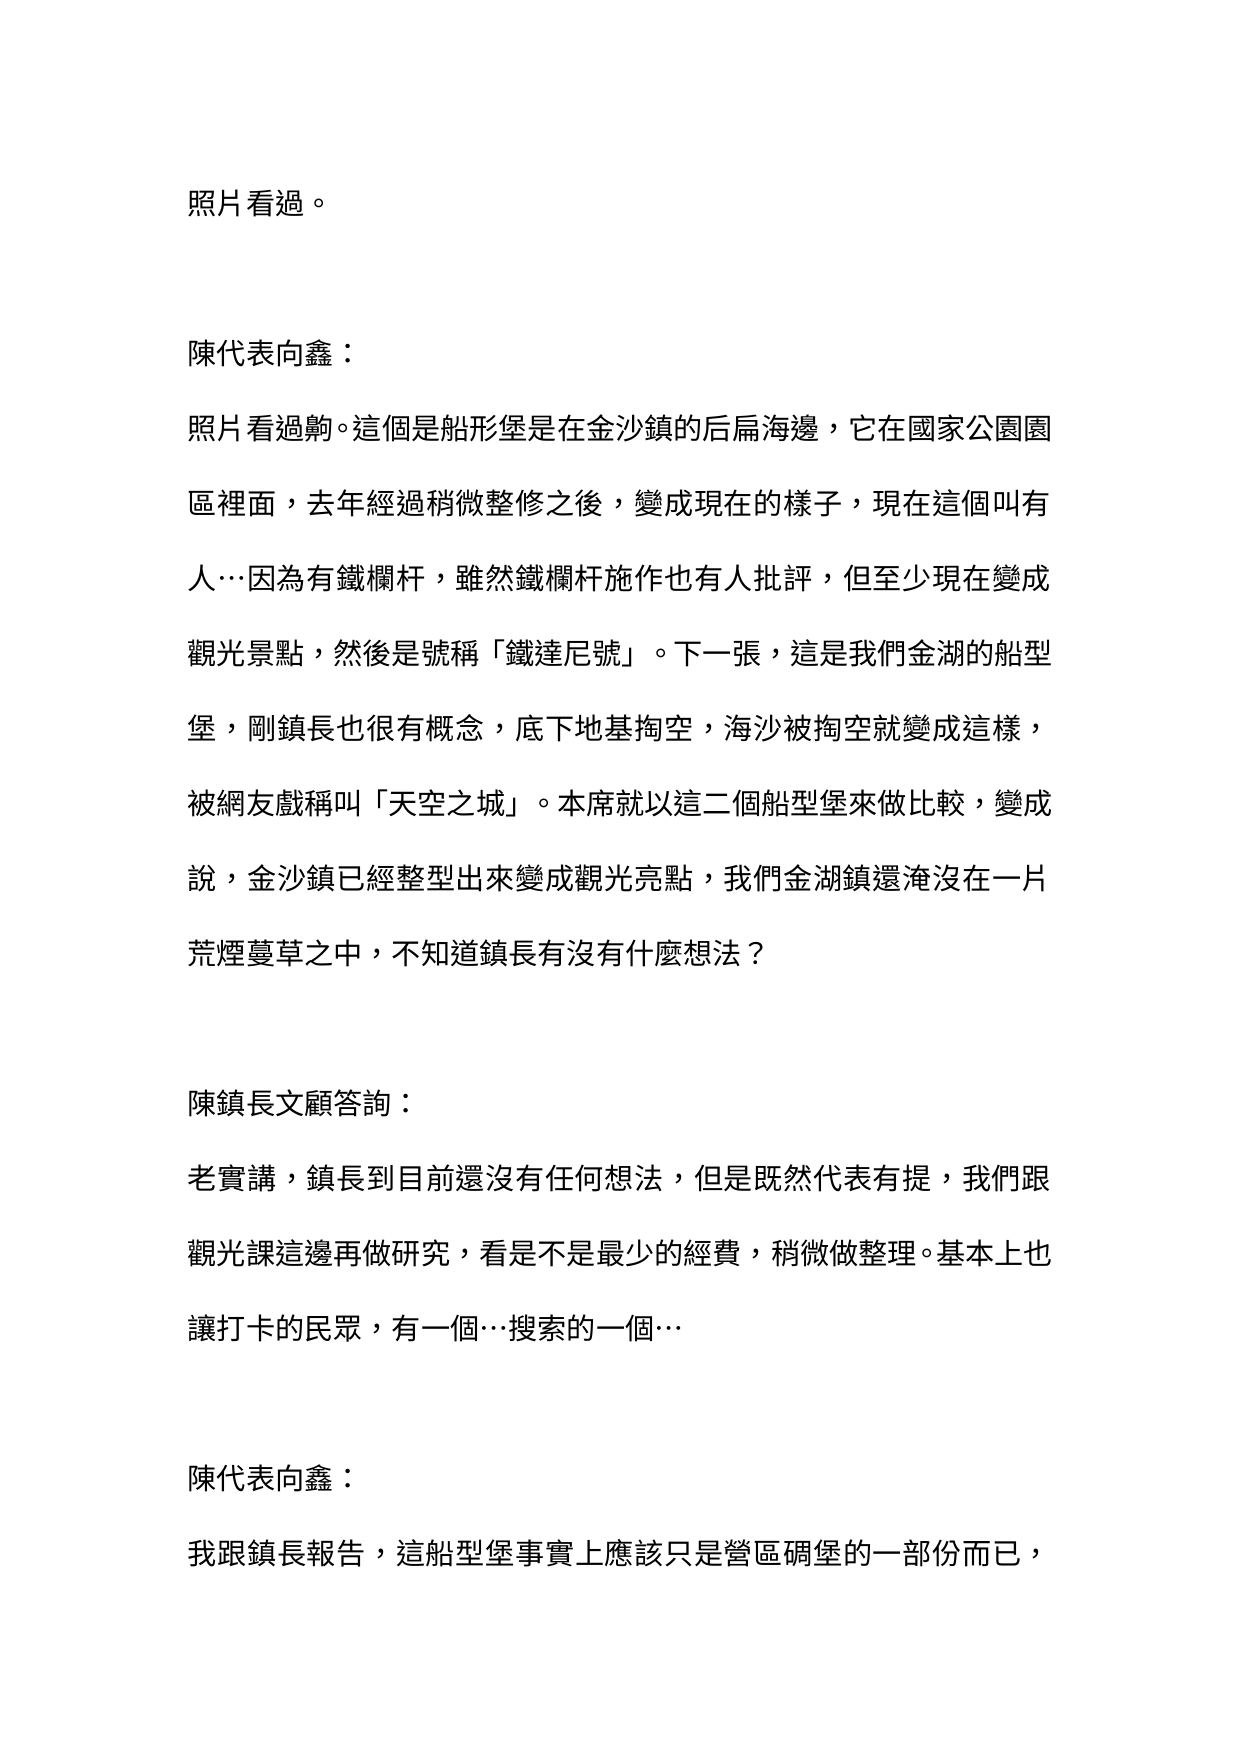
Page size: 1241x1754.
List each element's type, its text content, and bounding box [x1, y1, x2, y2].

text 陳代表向鑫： [187, 314, 1053, 389]
text 陳代表向鑫： [187, 1439, 1053, 1514]
text 照片看過齁。這個是船形堡是在金沙鎮的后扁海邊，它在國家公園園區裡面，去年經過稍微整修之後，變成現在的樣子，現在這個叫有人…因為有鐵欄杆，雖然鐵欄杆施作也有人批評，但至少現在變成觀光景點，然後是號稱「鐵達尼號」。下一張，這是我們金湖的船型堡，剛鎮長也很有概念，底下地基掏空，海沙被掏空就變成這樣，被網友戲稱叫「天空之城」。本席就以這二個船型堡來做比較，變成說，金沙鎮已經整型出來變成觀光亮點，我們金湖鎮還淹沒在一片荒煙蔓草之中，不知道鎮長有沒有什麼想法？ [187, 389, 1053, 989]
text 陳鎮長文顧答詢： [187, 1064, 1053, 1139]
text 老實講，鎮長到目前還沒有任何想法，但是既然代表有提，我們跟觀光課這邊再做研究，看是不是最少的經費，稍微做整理。基本上也讓打卡的民眾，有一個…搜索的一個… [187, 1139, 1053, 1364]
text 我跟鎮長報告，這船型堡事實上應該只是營區碉堡的一部份而已， [187, 1514, 1053, 1589]
text 照片看過。 [187, 164, 1053, 239]
